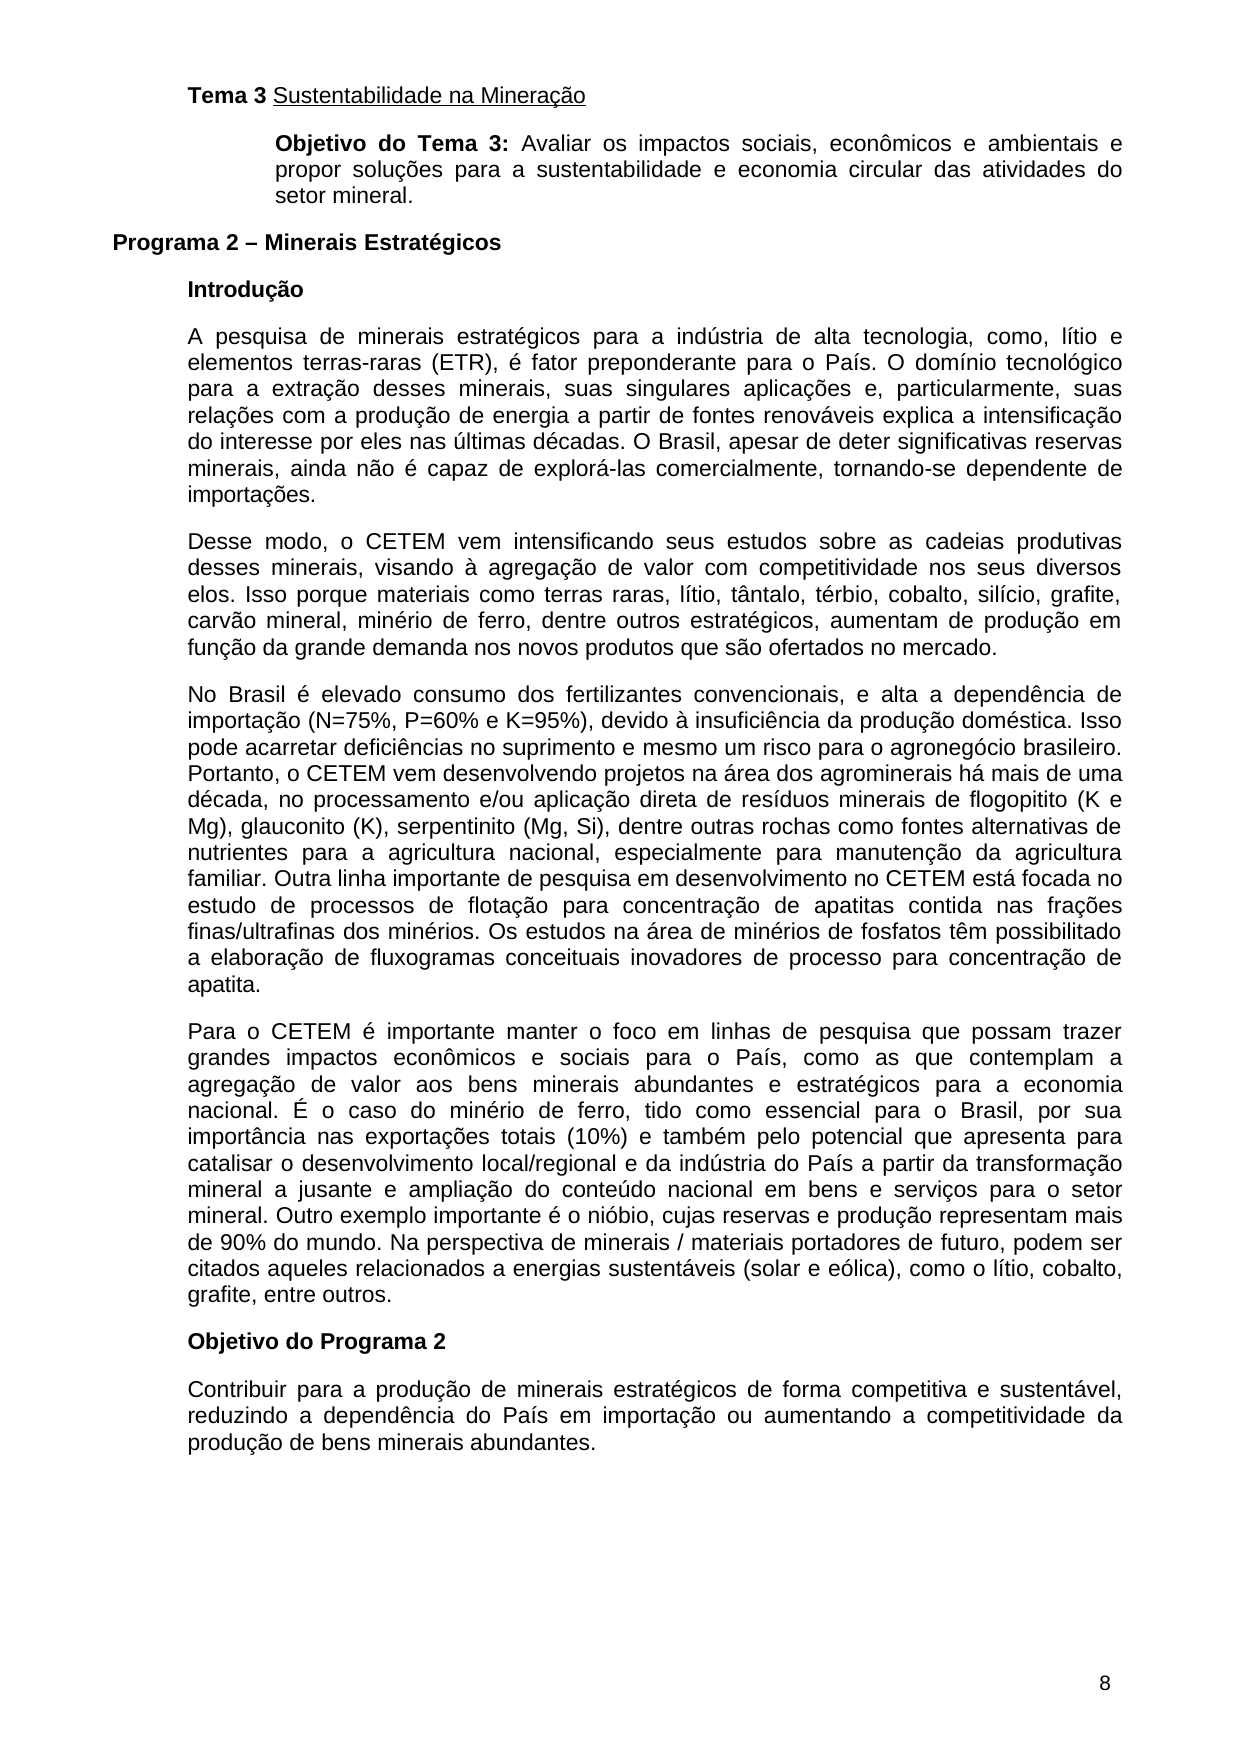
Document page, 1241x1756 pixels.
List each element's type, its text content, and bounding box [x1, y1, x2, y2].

subtitle Programa 2 – Minerais Estratégicos Introdução [112, 229, 502, 302]
text Objetivo do Tema 3: Avaliar os impactos sociais, econômicos e ambientais e propor soluções para a sustentabilidade e economia circular das atividades do setor mineral. [275, 129, 1123, 208]
text Contribuir para a produção de minerais estratégicos de forma competitiva e sustentável, reduzindo a dependência do País em importação ou aumentando a competitividade da produção de bens minerais abundantes. [187, 1376, 1123, 1455]
text A pesquisa de minerais estratégicos para a indústria de alta tecnologia, como, lítio e elementos terras-raras (ETR), é fator preponderante para o País. O domínio tecnológico para a extração desses minerais, suas singulares aplicações e, particularmente, suas relações com a produção de energia a partir de fontes renováveis explica a intensificação do interesse por eles nas últimas décadas. O Brasil, apesar de deter significativas reservas minerais, ainda não é capaz de explorá-las comercialmente, tornando-se dependente de importações. [187, 323, 1123, 507]
text Desse modo, o CETEM vem intensificando seus estudos sobre as cadeias produtivas desses minerais, visando à agregação de valor com competitividade nos seus diversos elos. Isso porque materiais como terras raras, lítio, tântalo, térbio, cobalto, silício, grafite, carvão mineral, minério de ferro, dentre outros estratégicos, aumentam de produção em função da grande demanda nos novos produtos que são ofertados no mercado. [187, 528, 1123, 660]
subtitle Objetivo do Programa 2 [187, 1328, 1147, 1354]
text No Brasil é elevado consumo dos fertilizantes convencionais, e alta a dependência de importação (N=75%, P=60% e K=95%), devido à insuficiência da produção doméstica. Isso pode acarretar deficiências no suprimento e mesmo um risco para o agronegócio brasileiro. Portanto, o CETEM vem desenvolvendo projetos na área dos agrominerais há mais de uma década, no processamento e/ou aplicação direta de resíduos minerais de flogopitito (K e Mg), glauconito (K), serpentinito (Mg, Si), dentre outras rochas como fontes alternativas de nutrientes para a agricultura nacional, especialmente para manutenção da agricultura familiar. Outra linha importante de pesquisa em desenvolvimento no CETEM está focada no estudo de processos de flotação para concentração de apatitas contida nas frações finas/ultrafinas dos minérios. Os estudos na área de minérios de fosfatos têm possibilitado a elaboração de fluxogramas conceituais inovadores de processo para concentração de apatita. [187, 681, 1123, 997]
text Para o CETEM é importante manter o foco em linhas de pesquisa que possam trazer grandes impactos econômicos e sociais para o País, como as que contemplam a agregação de valor aos bens minerais abundantes e estratégicos para a economia nacional. É o caso do minério de ferro, tido como essencial para o Brasil, por sua importância nas exportações totais (10%) e também pelo potencial que apresenta para catalisar o desenvolvimento local/regional e da indústria do País a partir da transformação mineral a jusante e ampliação do conteúdo nacional em bens e serviços para o setor mineral. Outro exemplo importante é o nióbio, cujas reservas e produção representam mais de 90% do mundo. Na perspectiva de minerais / materiais portadores de futuro, podem ser citados aqueles relacionados a energias sustentáveis (solar e eólica), como o lítio, cobalto, grafite, entre outros. [187, 1018, 1123, 1308]
text Tema 3 Sustentabilidade na Mineração [187, 82, 1147, 108]
